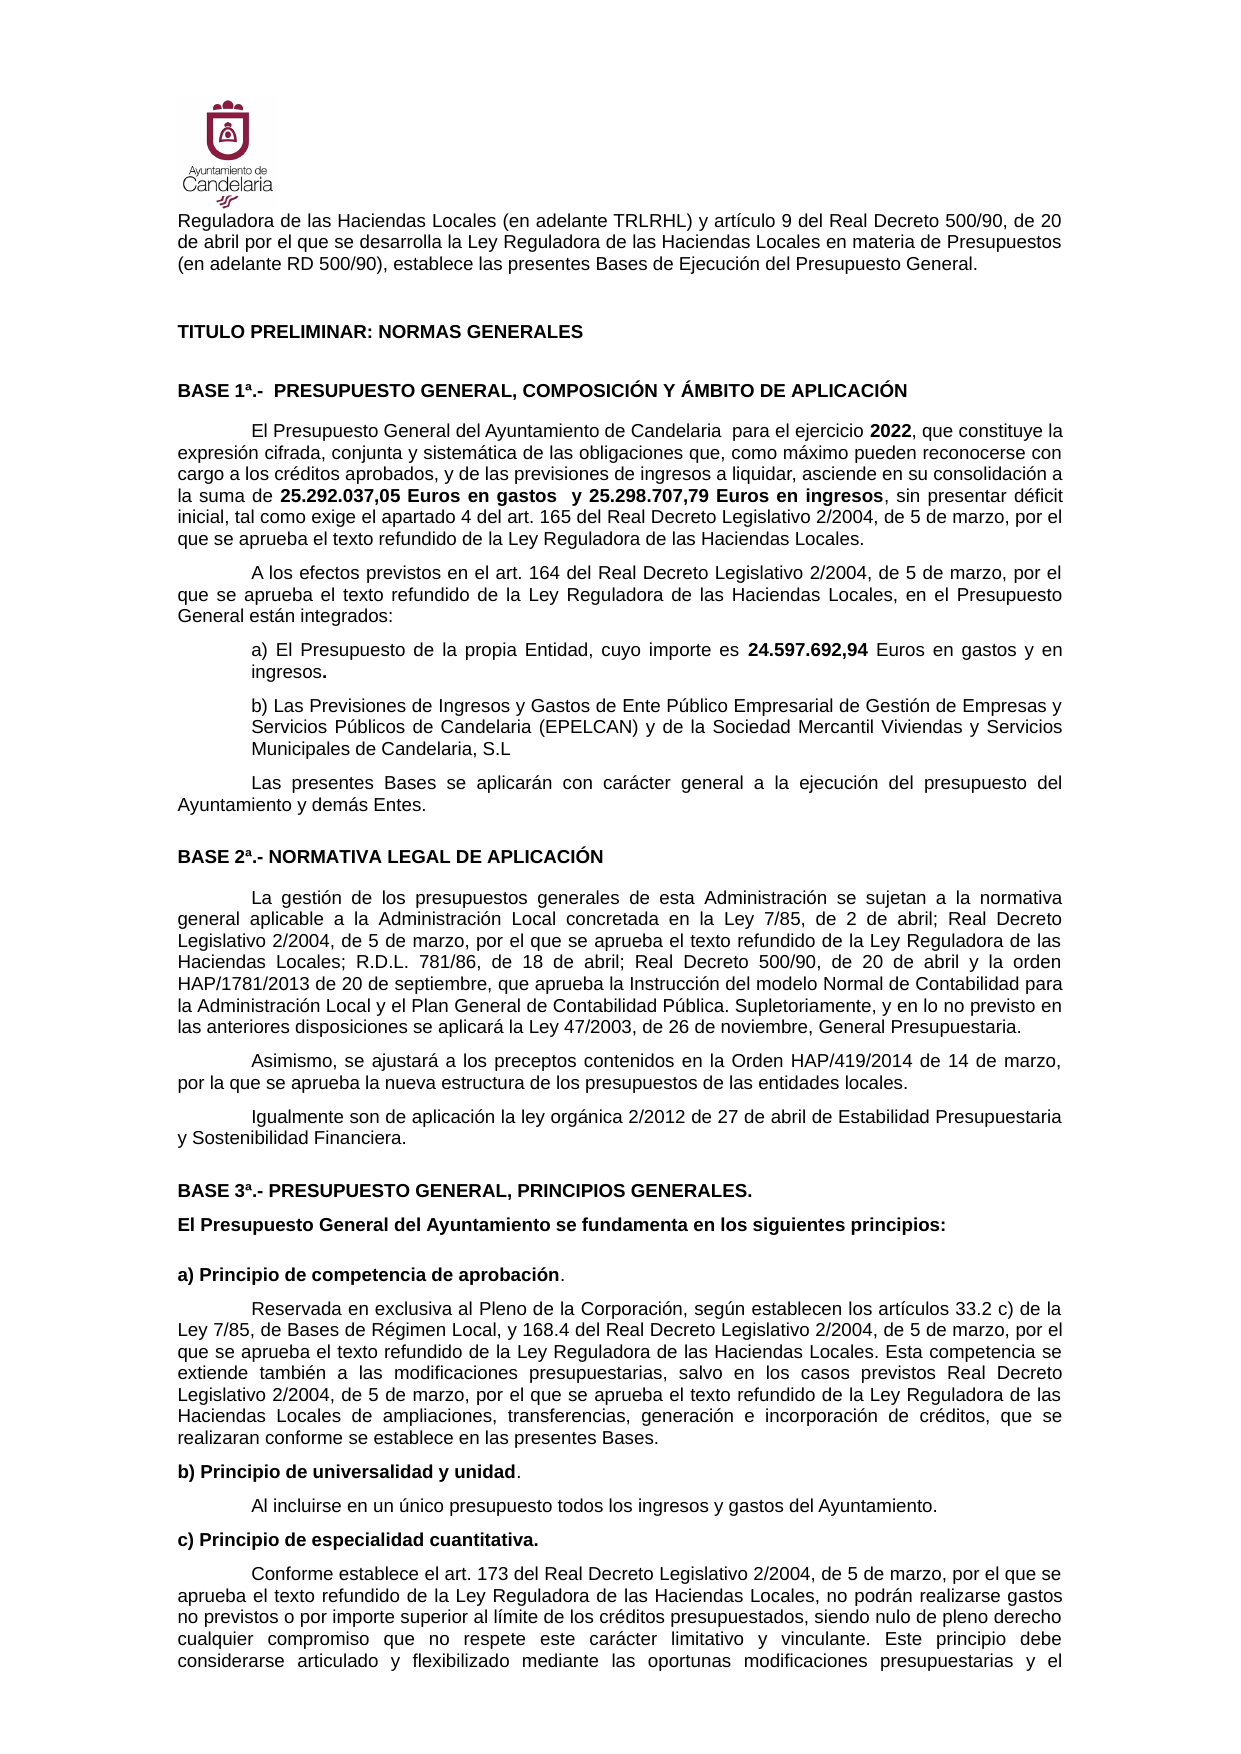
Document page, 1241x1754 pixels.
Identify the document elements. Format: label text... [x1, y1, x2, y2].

subtitle BASE 3ª.- PRESUPUESTO GENERAL, PRINCIPIOS GENERALES. [177, 1180, 1063, 1202]
text El Presupuesto General del Ayuntamiento de Candelaria para el ejercicio 2022, que constituye la expresión cifrada, conjunta y sistemática de las obligaciones que, como máximo pueden reconocerse con cargo a los créditos aprobados, y de las previsiones de ingresos a liquidar, asciende en su consolidación a la suma de 25.292.037,05 Euros en gastos y 25.298.707,79 Euros en ingresos, sin presentar déficit inicial, tal como exige el apartado 4 del art. 165 del Real Decreto Legislativo 2/2004, de 5 de marzo, por el que se aprueba el texto refundido de la Ley Reguladora de las Haciendas Locales. [177, 420, 1063, 549]
text Conforme establece el art. 173 del Real Decreto Legislativo 2/2004, de 5 de marzo, por el que se aprueba el texto refundido de la Ley Reguladora de las Haciendas Locales, no podrán realizarse gastos no previstos o por importe superior al límite de los créditos presupuestados, siendo nulo de pleno derecho cualquier compromiso que no respete este carácter limitativo y vinculante. Este principio debe considerarse articulado y flexibilizado mediante las oportunas modificaciones presupuestarias y el [177, 1563, 1063, 1671]
text Igualmente son de aplicación la ley orgánica 2/2012 de 27 de abril de Estabilidad Presupuestaria y Sostenibilidad Financiera. [177, 1106, 1063, 1149]
text El Presupuesto General del Ayuntamiento se fundamenta en los siguientes principios: [177, 1214, 1063, 1236]
text Reguladora de las Haciendas Locales (en adelante TRLRHL) y artículo 9 del Real Decreto 500/90, de 20 de abril por el que se desarrolla la Ley Reguladora de las Haciendas Locales en materia de Presupuestos (en adelante RD 500/90), establece las presentes Bases de Ejecución del Presupuesto General. [177, 209, 1063, 274]
subtitle TITULO PRELIMINAR: NORMAS GENERALES [177, 321, 1063, 342]
text Asimismo, se ajustará a los preceptos contenidos en la Orden HAP/419/2014 de 14 de marzo, por la que se aprueba la nueva estructura de los presupuestos de las entidades locales. [177, 1050, 1063, 1093]
text Reservada en exclusiva al Pleno de la Corporación, según establecen los artículos 33.2 c) de la Ley 7/85, de Bases de Régimen Local, y 168.4 del Real Decreto Legislativo 2/2004, de 5 de marzo, por el que se aprueba el texto refundido de la Ley Reguladora de las Haciendas Locales. Esta competencia se extiende también a las modificaciones presupuestarias, salvo en los casos previstos Real Decreto Legislativo 2/2004, de 5 de marzo, por el que se aprueba el texto refundido de la Ley Reguladora de las Haciendas Locales de ampliaciones, transferencias, generación e incorporación de créditos, que se realizaran conforme se establece en las presentes Bases. [177, 1297, 1063, 1448]
text Las presentes Bases se aplicarán con carácter general a la ejecución del presupuesto del Ayuntamiento y demás Entes. [177, 772, 1063, 815]
text a) El Presupuesto de la propia Entidad, cuyo importe es 24.597.692,94 Euros en gastos y en ingresos. [251, 639, 1063, 682]
text b) Las Previsiones de Ingresos y Gastos de Ente Público Empresarial de Gestión de Empresas y Servicios Públicos de Candelaria (EPELCAN) y de la Sociedad Mercantil Viviendas y Servicios Municipales de Candelaria, S.L [251, 695, 1063, 759]
text a) Principio de competencia de aprobación. [177, 1263, 1063, 1285]
text La gestión de los presupuestos generales de esta Administración se sujetan a la normativa general aplicable a la Administración Local concretada en la Ley 7/85, de 2 de abril; Real Decreto Legislativo 2/2004, de 5 de marzo, por el que se aprueba el texto refundido de la Ley Reguladora de las Haciendas Locales; R.D.L. 781/86, de 18 de abril; Real Decreto 500/90, de 20 de abril y la orden HAP/1781/2013 de 20 de septiembre, que aprueba la Instrucción del modelo Normal de Contabilidad para la Administración Local y el Plan General de Contabilidad Pública. Supletoriamente, y en lo no previsto en las anteriores disposiciones se aplicará la Ley 47/2003, de 26 de noviembre, General Presupuestaria. [177, 887, 1063, 1037]
subtitle BASE 1ª.- PRESUPUESTO GENERAL, COMPOSICIÓN Y ÁMBITO DE APLICACIÓN [177, 380, 1063, 401]
text A los efectos previstos en el art. 164 del Real Decreto Legislativo 2/2004, de 5 de marzo, por el que se aprueba el texto refundido de la Ley Reguladora de las Haciendas Locales, en el Presupuesto General están integrados: [177, 562, 1063, 627]
text Al incluirse en un único presupuesto todos los ingresos y gastos del Ayuntamiento. [177, 1495, 1063, 1517]
text b) Principio de universalidad y unidad. [177, 1461, 1063, 1482]
text c) Principio de especialidad cuantitativa. [177, 1529, 1063, 1551]
subtitle BASE 2ª.- NORMATIVA LEGAL DE APLICACIÓN [177, 846, 1063, 868]
